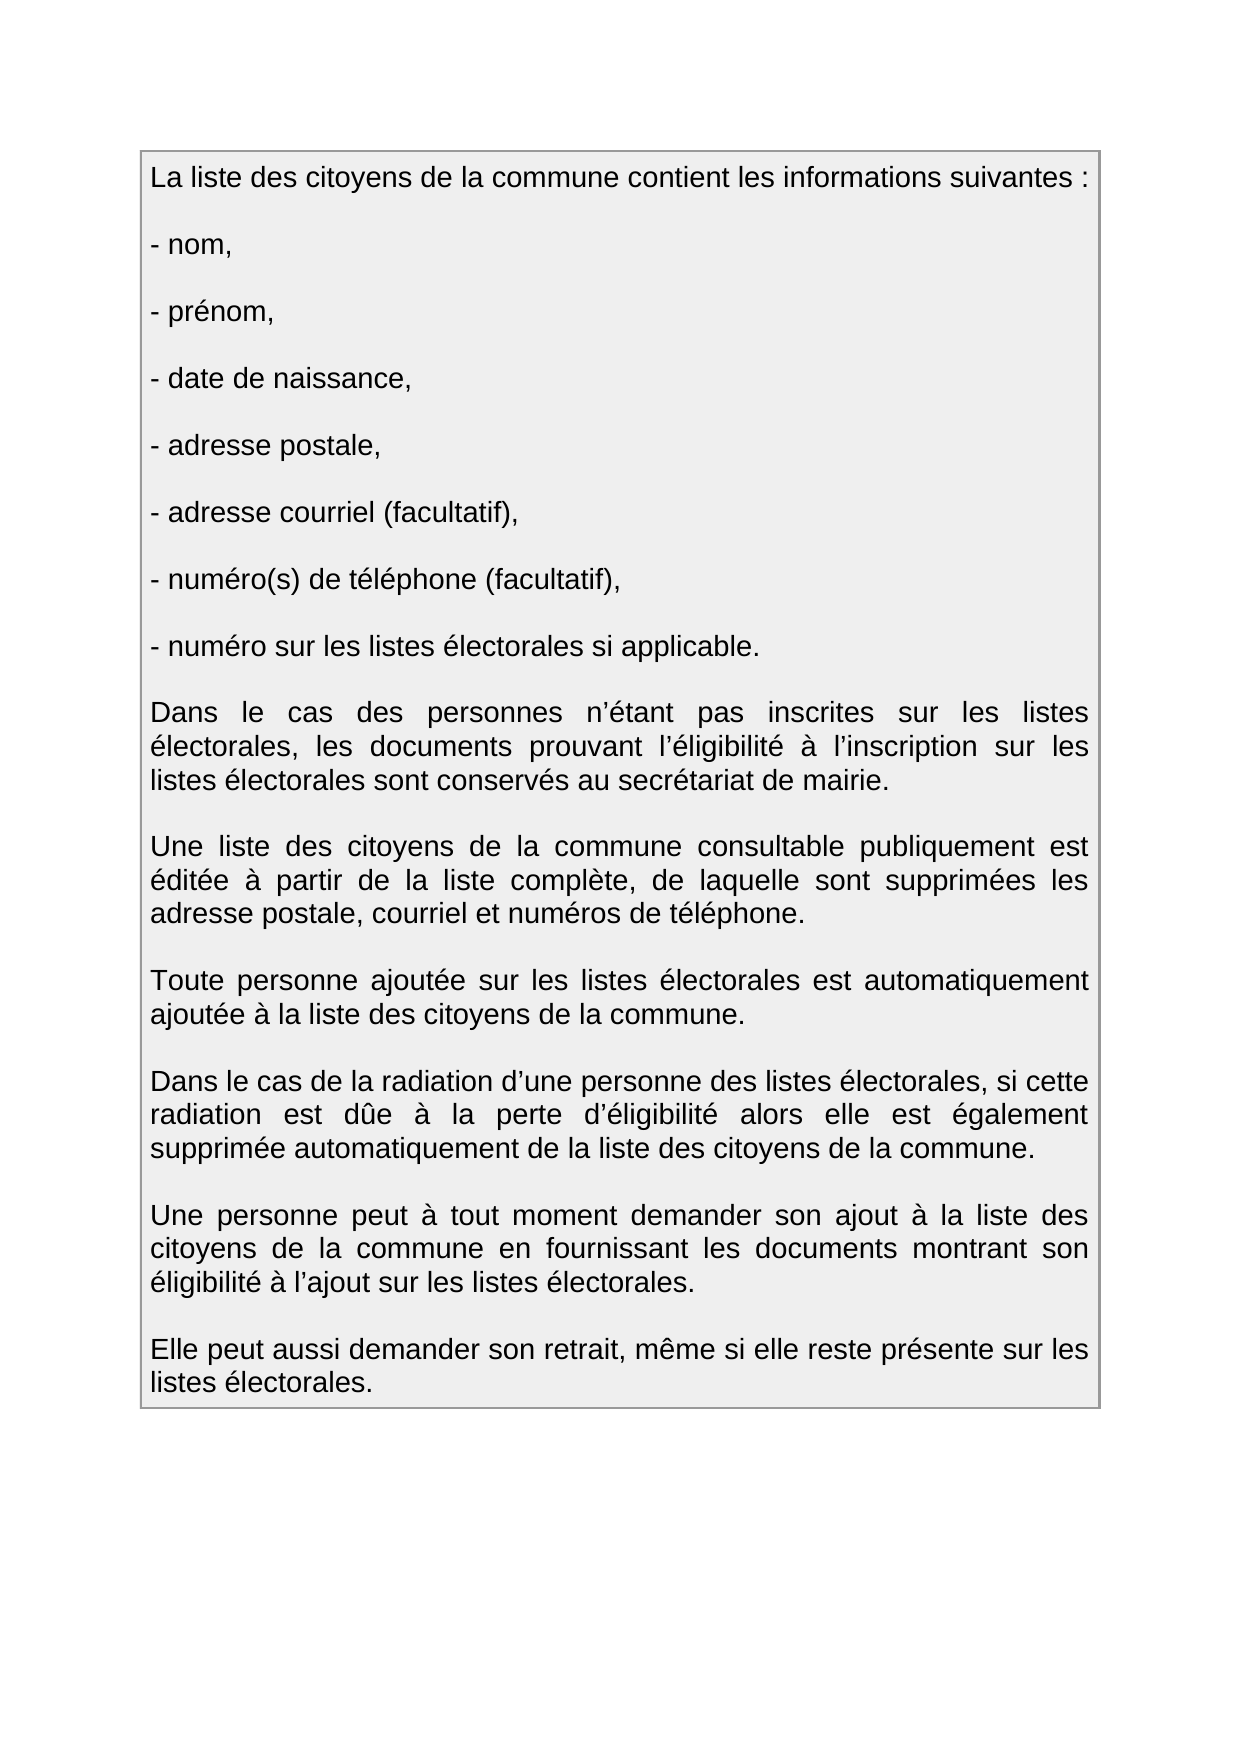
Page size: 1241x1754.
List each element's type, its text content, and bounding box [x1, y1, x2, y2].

subtitle - adresse courriel (facultatif), [142, 484, 1098, 528]
subtitle Une personne peut à tout moment demander son ajout à la liste des citoyens de la commune en fournissant les documents montrant son éligibilité à l’ajout sur les listes électorales. [142, 1187, 1098, 1298]
subtitle Dans le cas de la radiation d’une personne des listes électorales, si cette radiation est dûe à la perte d’éligibilité alors elle est également supprimée automatiquement de la liste des citoyens de la commune. [142, 1053, 1098, 1164]
subtitle - nom, [142, 217, 1098, 261]
subtitle - numéro(s) de téléphone (facultatif), [142, 551, 1098, 595]
subtitle Une liste des citoyens de la commune consultable publiquement est éditée à partir de la liste complète, de laquelle sont supprimées les adresse postale, courriel et numéros de téléphone. [142, 819, 1098, 930]
subtitle Toute personne ajoutée sur les listes électorales est automatiquement ajoutée à la liste des citoyens de la commune. [142, 953, 1098, 1030]
subtitle - adresse postale, [142, 417, 1098, 461]
subtitle Elle peut aussi demander son retrait, même si elle reste présente sur les listes électorales. [142, 1321, 1098, 1407]
subtitle - prénom, [142, 284, 1098, 328]
subtitle - numéro sur les listes électorales si applicable. [142, 618, 1098, 662]
subtitle Dans le cas des personnes n’étant pas inscrites sur les listes électorales, les documents prouvant l’éligibilité à l’inscription sur les listes électorales sont conservés au secrétariat de mairie. [142, 685, 1098, 796]
subtitle La liste des citoyens de la commune contient les informations suivantes : [142, 152, 1098, 194]
subtitle - date de naissance, [142, 351, 1098, 394]
